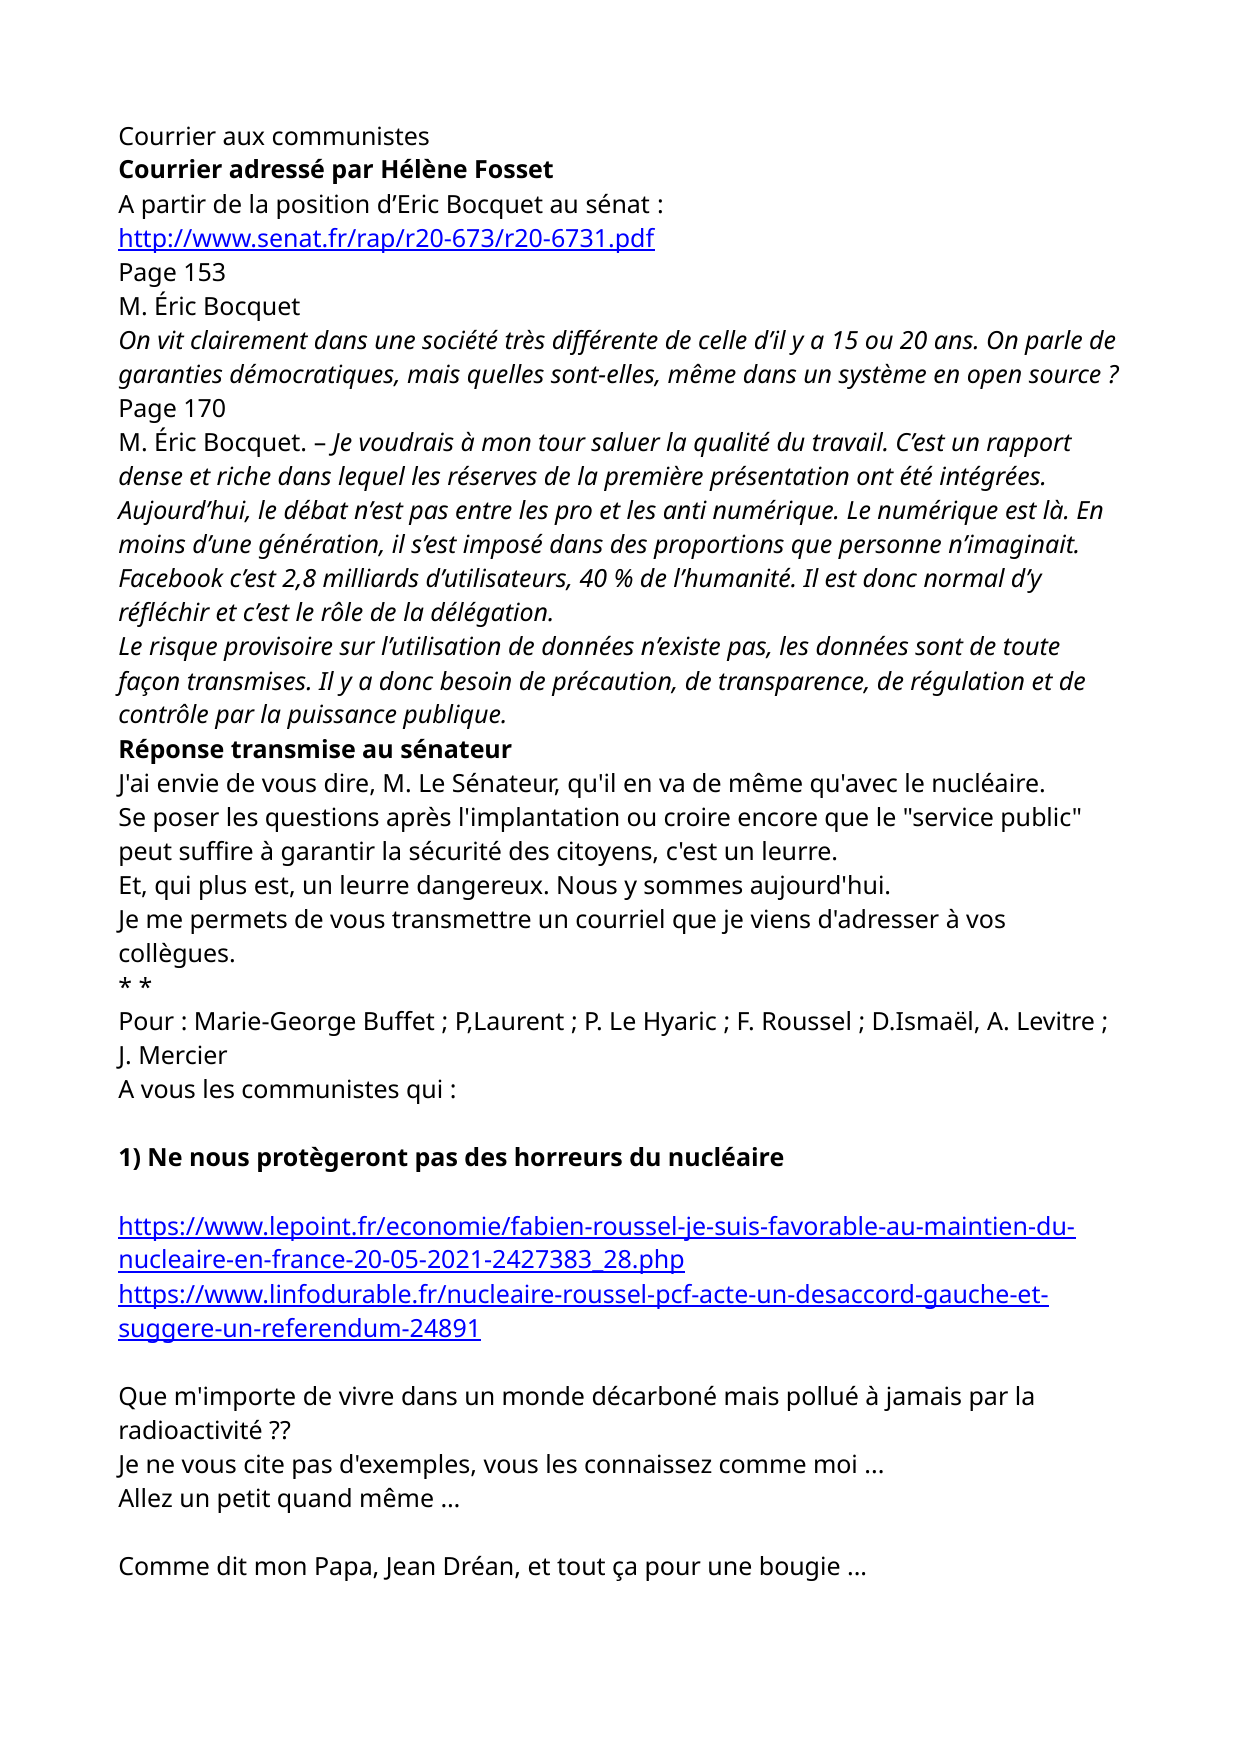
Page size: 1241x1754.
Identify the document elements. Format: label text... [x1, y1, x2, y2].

text Réponse transmise au sénateur [118, 731, 1122, 765]
text Pour : Marie-George Buffet ; P,Laurent ; P. Le Hyaric ; F. Roussel ; D.Ismaël, A. Levitre ; J. Mercier [118, 1004, 1122, 1072]
text A partir de la position d’Eric Bocquet au sénat : [118, 186, 1122, 220]
text A vous les communistes qui : [118, 1072, 1122, 1106]
text Allez un petit quand même … [118, 1481, 1122, 1515]
text M. Éric Bocquet [118, 288, 1122, 322]
text http://www.senat.fr/rap/r20-673/r20-6731.pdf [118, 220, 1122, 254]
text J'ai envie de vous dire, M. Le Sénateur, qu'il en va de même qu'avec le nucléaire. Se poser les questions après l'implantation ou croire encore que le "service public" peut suffire à garantir la sécurité des citoyens, c'est un leurre. Et, qui plus est, un leurre dangereux. Nous y sommes aujourd'hui. Je me permets de vous transmettre un courriel que je viens d'adresser à vos collègues. * * [118, 765, 1122, 1004]
text Page 170 [118, 391, 1122, 425]
text 1) Ne nous protègeront pas des horreurs du nucléaire [118, 1106, 1122, 1174]
text Courrier adressé par Hélène Fosset [118, 152, 1122, 186]
text Page 153 [118, 254, 1122, 288]
text M. Éric Bocquet. – Je voudrais à mon tour saluer la qualité du travail. C’est un rapport dense et riche dans lequel les réserves de la première présentation ont été intégrées. [118, 425, 1122, 493]
text Courrier aux communistes [118, 118, 1122, 152]
text https://www.lepoint.fr/economie/fabien-roussel-je-suis-favorable-au-maintien-du-nucleaire-en-france-20-05-2021-2427383_28.php https://www.linfodurable.fr/nucleaire-roussel-pcf-acte-un-desaccord-gauche-et-suggere-un-referendum-24891 [118, 1174, 1122, 1344]
text Comme dit mon Papa, Jean Dréan, et tout ça pour une bougie ... [118, 1515, 1122, 1583]
text Aujourd’hui, le débat n’est pas entre les pro et les anti numérique. Le numérique est là. En moins d’une génération, il s’est imposé dans des proportions que personne n’imaginait. Facebook c’est 2,8 milliards d’utilisateurs, 40 % de l’humanité. Il est donc normal d’y réfléchir et c’est le rôle de la délégation. Le risque provisoire sur l’utilisation de données n’existe pas, les données sont de toute façon transmises. Il y a donc besoin de précaution, de transparence, de régulation et de contrôle par la puissance publique. [118, 493, 1122, 731]
text On vit clairement dans une société très différente de celle d’il y a 15 ou 20 ans. On parle de garanties démocratiques, mais quelles sont-elles, même dans un système en open source ? [118, 322, 1122, 391]
text Que m'importe de vivre dans un monde décarboné mais pollué à jamais par la radioactivité ?? Je ne vous cite pas d'exemples, vous les connaissez comme moi ... [118, 1344, 1122, 1481]
